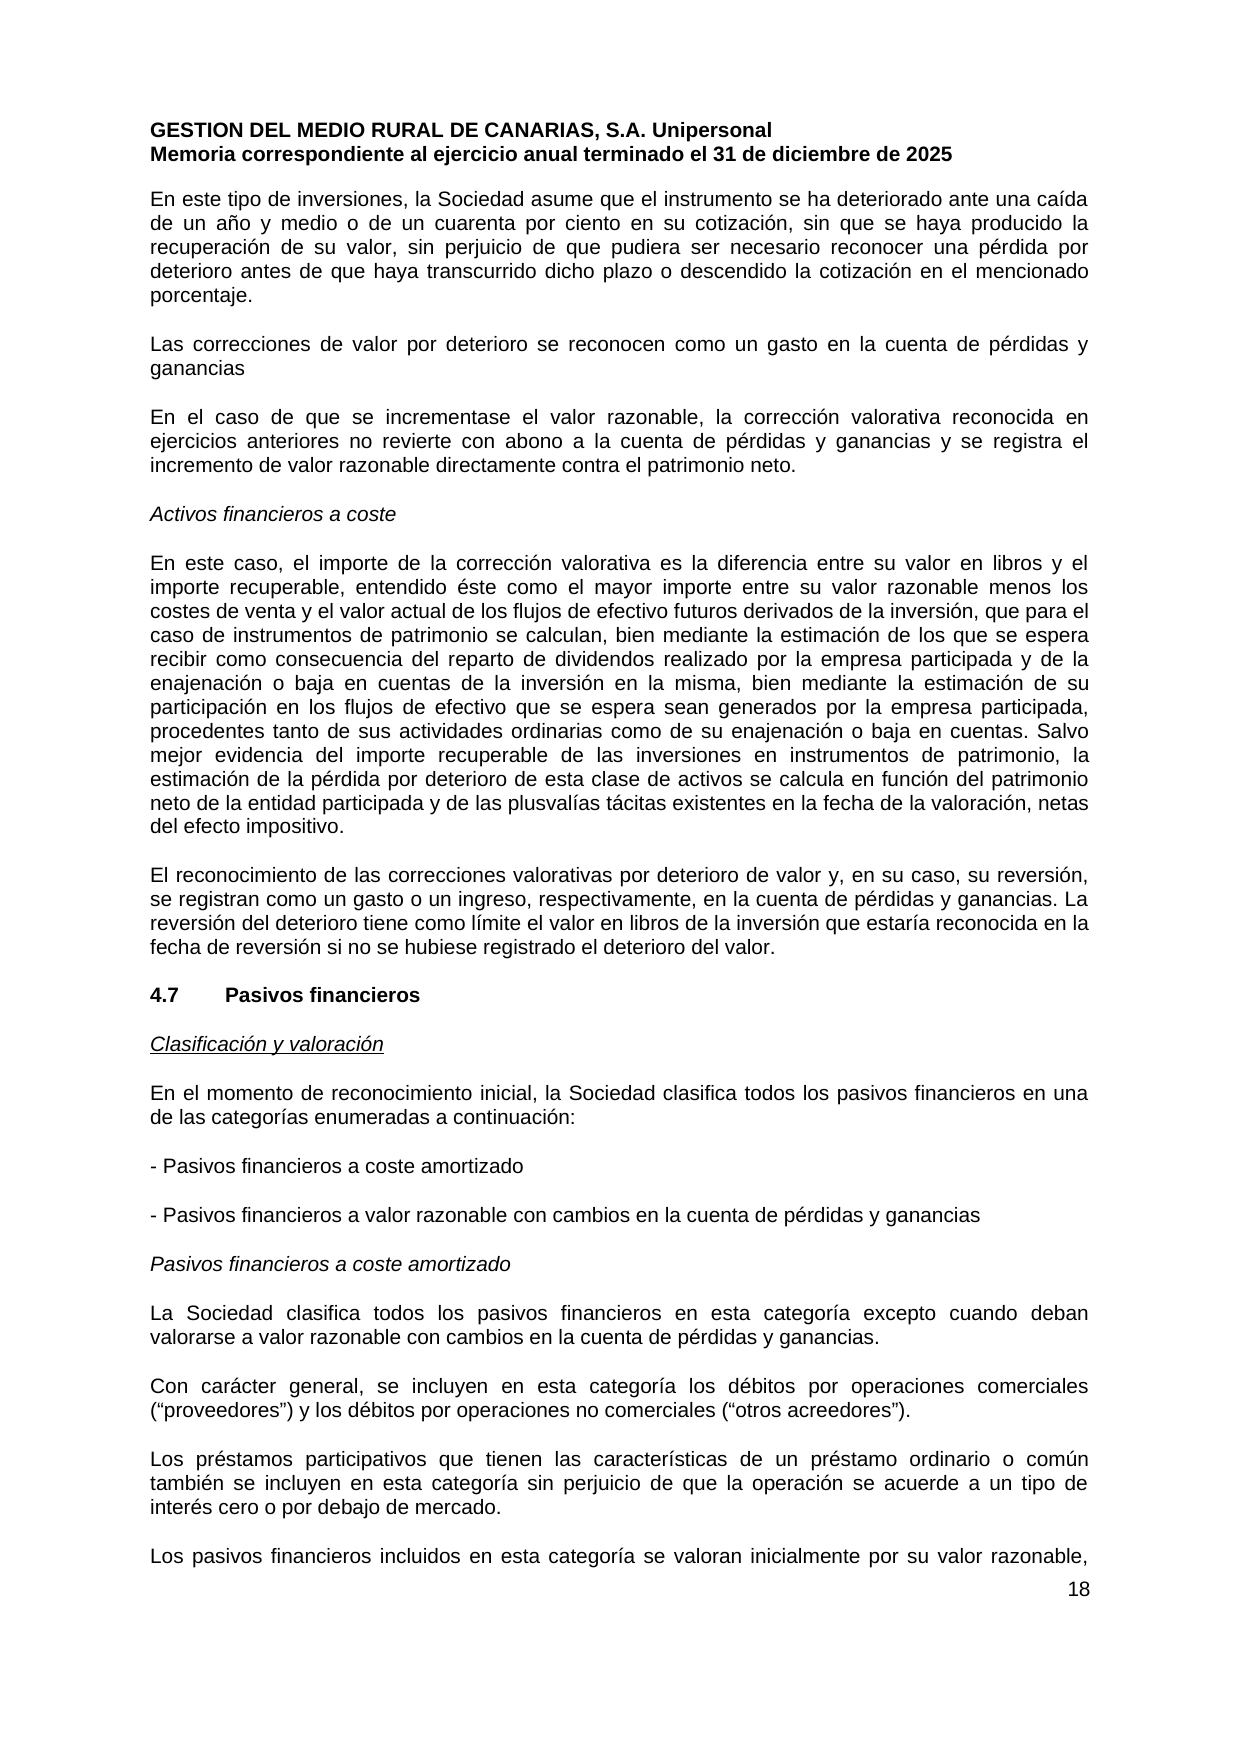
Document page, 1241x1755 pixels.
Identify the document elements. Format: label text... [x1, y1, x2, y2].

text - Pasivos financieros a valor razonable con cambios en la cuenta de pérdidas y ganancias [150, 1203, 1090, 1227]
text El reconocimiento de las correcciones valorativas por deterioro de valor y, en su caso, su reversión, se registran como un gasto o un ingreso, respectivamente, en la cuenta de pérdidas y ganancias. La reversión del deterioro tiene como límite el valor en libros de la inversión que estaría reconocida en la fecha de reversión si no se hubiese registrado el deterioro del valor. [150, 863, 1090, 959]
text Los pasivos financieros incluidos en esta categoría se valoran inicialmente por su valor razonable, [150, 1543, 1090, 1567]
text En este caso, el importe de la corrección valorativa es la diferencia entre su valor en libros y el importe recuperable, entendido éste como el mayor importe entre su valor razonable menos los costes de venta y el valor actual de los flujos de efectivo futuros derivados de la inversión, que para el caso de instrumentos de patrimonio se calculan, bien mediante la estimación de los que se espera recibir como consecuencia del reparto de dividendos realizado por la empresa participada y de la enajenación o baja en cuentas de la inversión en la misma, bien mediante la estimación de su participación en los flujos de efectivo que se espera sean generados por la empresa participada, procedentes tanto de sus actividades ordinarias como de su enajenación o baja en cuentas. Salvo mejor evidencia del importe recuperable de las inversiones en instrumentos de patrimonio, la estimación de la pérdida por deterioro de esta clase de activos se calcula en función del patrimonio neto de la entidad participada y de las plusvalías tácitas existentes en la fecha de la valoración, netas del efecto impositivo. [150, 551, 1090, 838]
text Clasificación y valoración [150, 1032, 1090, 1056]
text 4.7 Pasivos financieros [150, 983, 1090, 1007]
text En el caso de que se incrementase el valor razonable, la corrección valorativa reconocida en ejercicios anteriores no revierte con abono a la cuenta de pérdidas y ganancias y se registra el incremento de valor razonable directamente contra el patrimonio neto. [150, 405, 1090, 477]
text En este tipo de inversiones, la Sociedad asume que el instrumento se ha deteriorado ante una caída de un año y medio o de un cuarenta por ciento en su cotización, sin que se haya producido la recuperación de su valor, sin perjuicio de que pudiera ser necesario reconocer una pérdida por deterioro antes de que haya transcurrido dicho plazo o descendido la cotización en el mencionado porcentaje. [150, 187, 1090, 307]
text Las correcciones de valor por deterioro se reconocen como un gasto en la cuenta de pérdidas y ganancias [150, 332, 1090, 380]
text Activos financieros a coste [150, 502, 1090, 526]
text Pasivos financieros a coste amortizado [150, 1252, 1090, 1276]
text Los préstamos participativos que tienen las características de un préstamo ordinario o común también se incluyen en esta categoría sin perjuicio de que la operación se acuerde a un tipo de interés cero o por debajo de mercado. [150, 1447, 1090, 1518]
text La Sociedad clasifica todos los pasivos financieros en esta categoría excepto cuando deban valorarse a valor razonable con cambios en la cuenta de pérdidas y ganancias. [150, 1301, 1090, 1349]
text En el momento de reconocimiento inicial, la Sociedad clasifica todos los pasivos financieros en una de las categorías enumeradas a continuación: [150, 1081, 1090, 1129]
text - Pasivos financieros a coste amortizado [150, 1154, 1090, 1178]
text Con carácter general, se incluyen en esta categoría los débitos por operaciones comerciales (“proveedores”) y los débitos por operaciones no comerciales (“otros acreedores”). [150, 1374, 1090, 1422]
